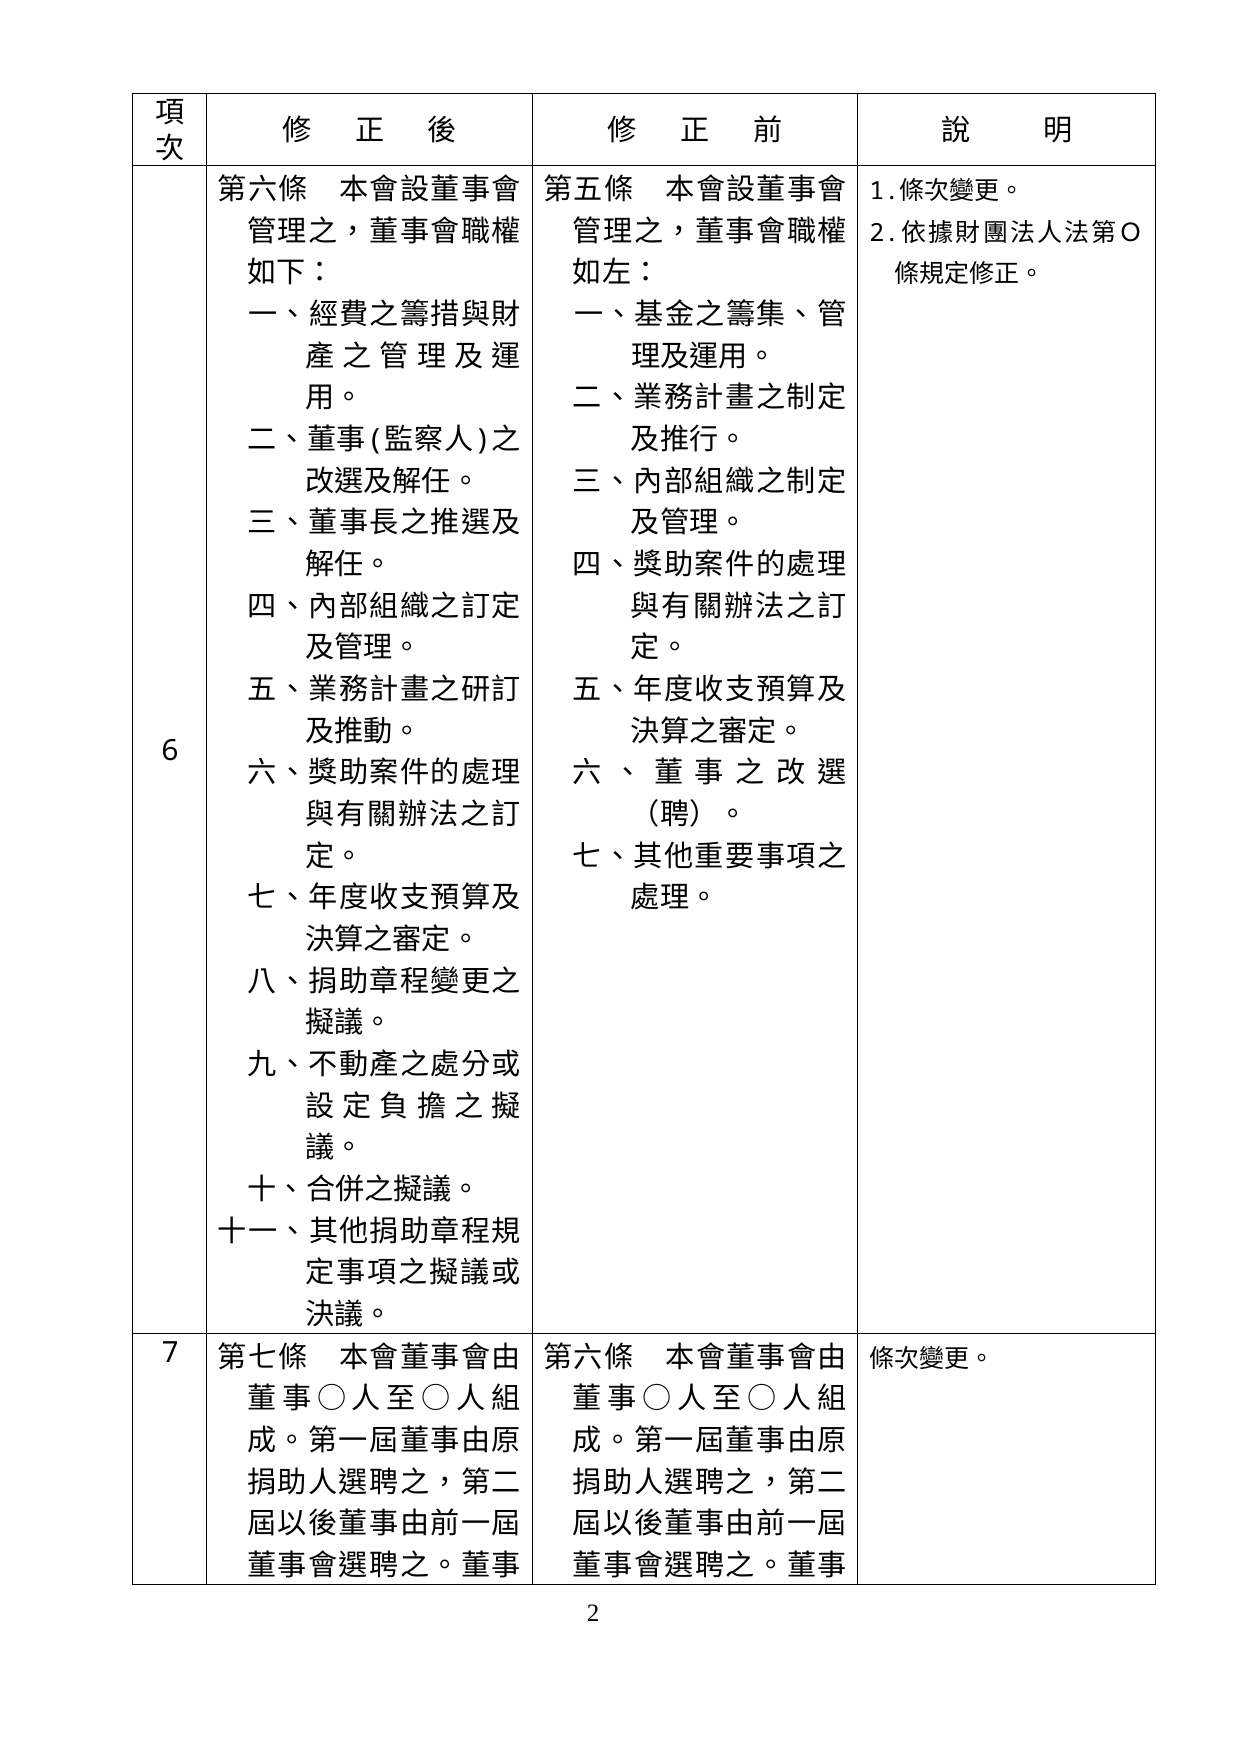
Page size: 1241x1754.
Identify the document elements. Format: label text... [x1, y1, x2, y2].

table_cell 6 [133, 166, 206, 1333]
table_header 項次 [133, 94, 206, 165]
table_cell 第五條 本會設董事會管理之，董事會職權如左： 一、基金之籌集、管理及運用。 二、業務計畫之制定及推行。 三、內部組織之制定及管理。 四、獎助案件的處理與有關辦法之訂定。 五、年度收支預算及決算之審定。 六、董事之改選（聘）。 七、其他重要事項之處理。 [533, 166, 857, 1333]
table_cell 第七條 本會董事會由董事○人至○人組成。第一屆董事由原捐助人選聘之，第二屆以後董事由前一屆董事會選聘之。董事 [207, 1334, 532, 1584]
table_header 修 正 後 [207, 94, 532, 165]
table_cell 第六條 本會董事會由董事○人至○人組成。第一屆董事由原捐助人選聘之，第二屆以後董事由前一屆董事會選聘之。董事 [533, 1334, 857, 1584]
table_cell 1.條次變更。 2.依據財團法人法第Ｏ條規定修正。 [858, 166, 1155, 1333]
table_cell 7 [133, 1334, 206, 1584]
table_header 修 正 前 [533, 94, 857, 165]
table_cell 條次變更。 [858, 1334, 1155, 1584]
table_cell 第六條 本會設董事會管理之，董事會職權如下： 一、經費之籌措與財產之管理及運用。 二、董事(監察人)之改選及解任。 三、董事長之推選及解任。 四、內部組織之訂定及管理。 五、業務計畫之研訂及推動。 六、獎助案件的處理與有關辦法之訂定。 七、年度收支預算及決算之審定。 八、捐助章程變更之擬議。 九、不動產之處分或設定負擔之擬議。 十、合併之擬議。 十一、其他捐助章程規定事項之擬議或決議。 [207, 166, 532, 1333]
table_header 說 明 [858, 94, 1155, 165]
